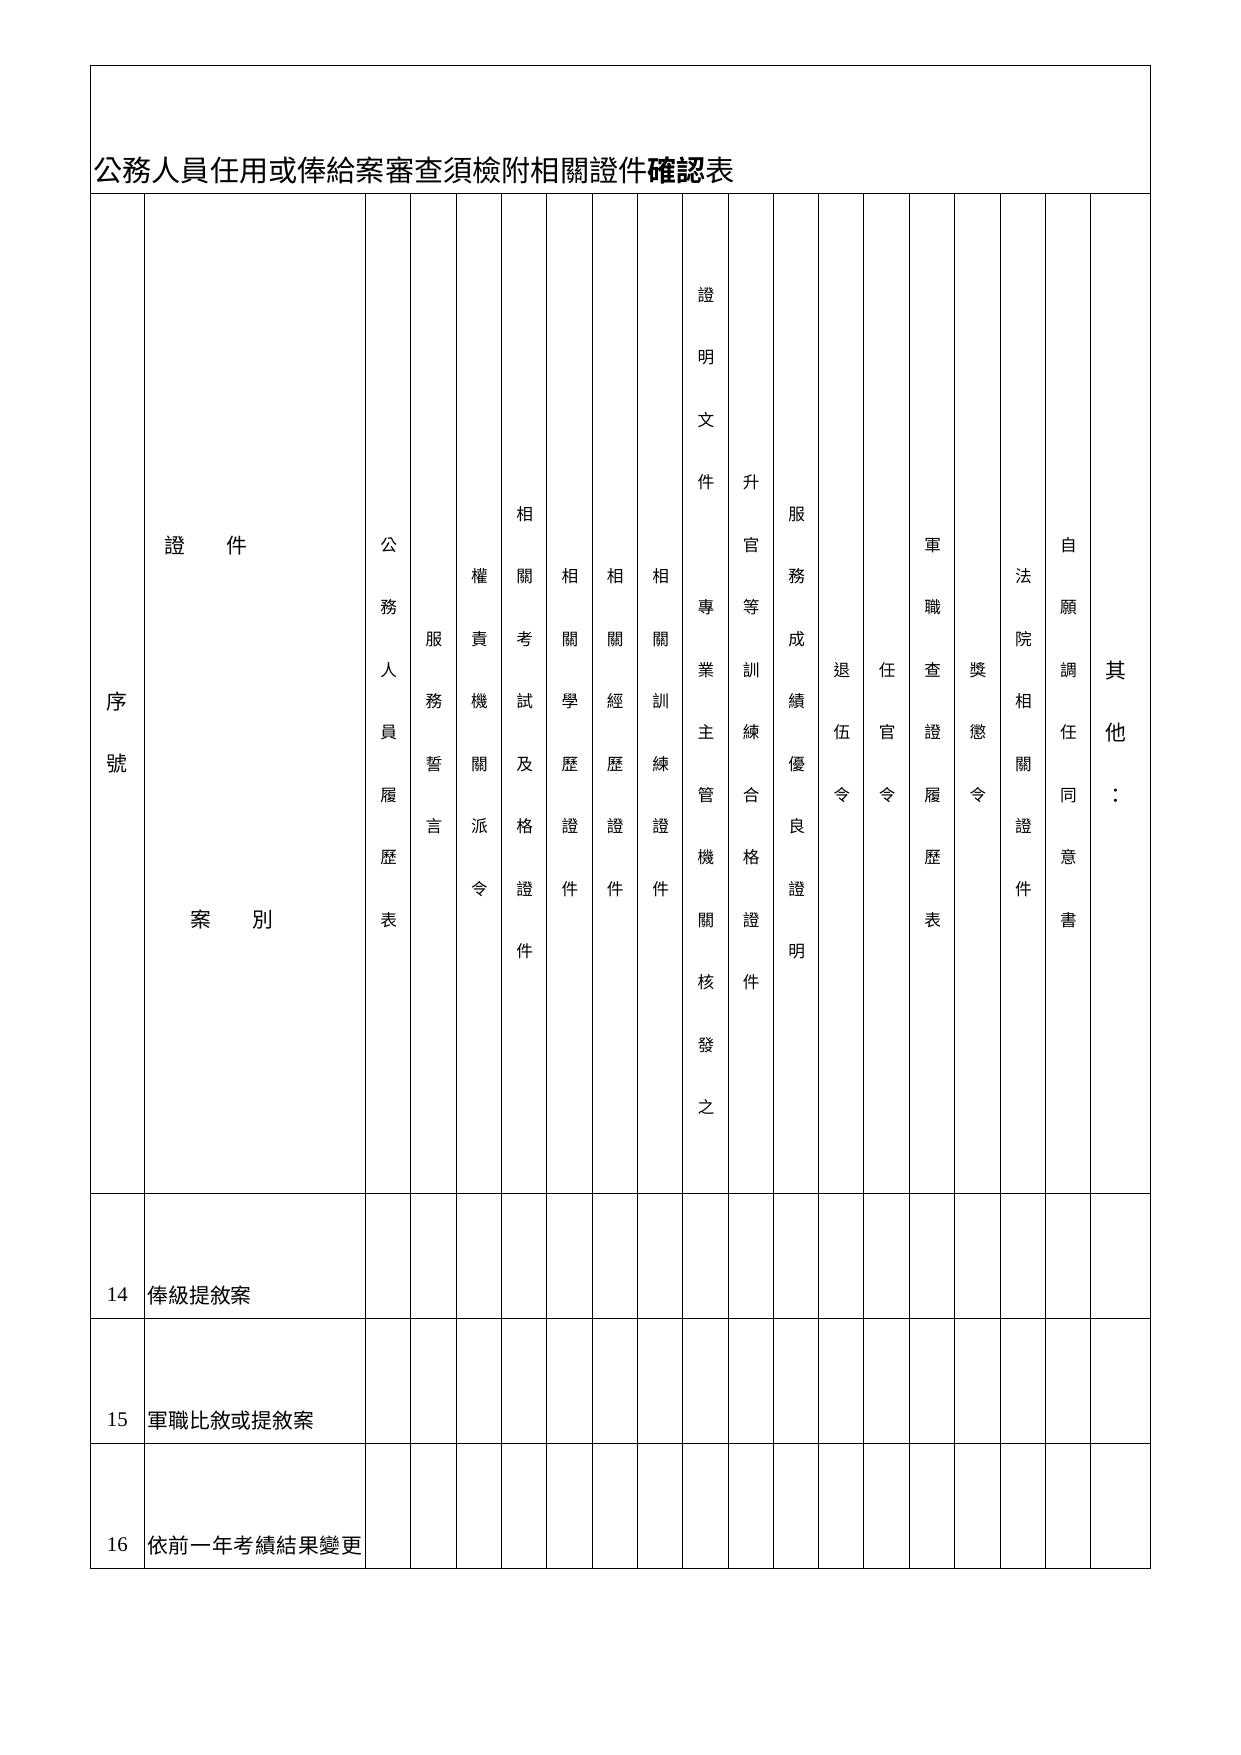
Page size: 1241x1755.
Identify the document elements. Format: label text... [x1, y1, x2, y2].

table_cell [411, 1444, 456, 1568]
table_cell [457, 1194, 501, 1318]
table_cell [1046, 1444, 1090, 1568]
table_cell 公務人員履歷表 [366, 194, 410, 1193]
table_cell [1046, 1319, 1090, 1443]
table_cell [864, 1444, 909, 1568]
table_cell 依前一年考績結果變更 [145, 1444, 365, 1568]
table_cell 權責機關派令 [457, 194, 501, 1193]
table_cell [502, 1319, 546, 1443]
table_cell [1091, 1444, 1150, 1568]
table_cell [729, 1444, 773, 1568]
table_cell [729, 1194, 773, 1318]
table_cell 其他： [1091, 194, 1150, 1193]
table_cell [955, 1444, 1000, 1568]
table_cell [638, 1194, 682, 1318]
table_cell [411, 1194, 456, 1318]
table_cell [547, 1444, 592, 1568]
table_cell 16 [91, 1444, 144, 1568]
table_cell [955, 1319, 1000, 1443]
table_cell [638, 1444, 682, 1568]
table_cell 15 [91, 1319, 144, 1443]
table_cell [502, 1444, 546, 1568]
table_cell [457, 1444, 501, 1568]
table_cell [1001, 1194, 1045, 1318]
table_cell 服務成績優良證明 [774, 194, 818, 1193]
table_cell [1091, 1319, 1150, 1443]
table_cell 相關學歷證件 [547, 194, 592, 1193]
table_cell [683, 1319, 728, 1443]
table_cell 相關考試及格證件 [502, 194, 546, 1193]
table_header 公務人員任用或俸給案審查須檢附相關證件確認表 [91, 66, 1150, 193]
table_cell [366, 1444, 410, 1568]
table_cell [864, 1319, 909, 1443]
table_cell 相關訓練證件 [638, 194, 682, 1193]
table_cell 俸級提敘案 [145, 1194, 365, 1318]
table_cell [774, 1194, 818, 1318]
table_cell [910, 1444, 954, 1568]
table_cell [502, 1194, 546, 1318]
table_cell [593, 1194, 637, 1318]
table_cell [819, 1194, 863, 1318]
table_cell [1046, 1194, 1090, 1318]
table_cell 軍職比敘或提敘案 [145, 1319, 365, 1443]
table_cell [411, 1319, 456, 1443]
table_cell [819, 1319, 863, 1443]
table_cell [729, 1319, 773, 1443]
table_cell [547, 1194, 592, 1318]
table_cell [366, 1319, 410, 1443]
table_cell [638, 1319, 682, 1443]
table_cell 軍職查證履歷表 [910, 194, 954, 1193]
table_cell [819, 1444, 863, 1568]
table_cell [864, 1194, 909, 1318]
table_cell 證 件 案 別 [145, 194, 365, 1193]
table_cell 證明文件 專業主管機關核發之 [683, 194, 728, 1193]
table_cell [910, 1194, 954, 1318]
table_cell 獎懲令 [955, 194, 1000, 1193]
table_cell [457, 1319, 501, 1443]
table_cell [593, 1319, 637, 1443]
table_cell 14 [91, 1194, 144, 1318]
table_cell [774, 1319, 818, 1443]
table_cell [547, 1319, 592, 1443]
table_cell [366, 1194, 410, 1318]
table_cell 序 號 [91, 194, 144, 1193]
table_cell [593, 1444, 637, 1568]
table_cell [1001, 1444, 1045, 1568]
table_cell 法院相關證件 [1001, 194, 1045, 1193]
table_cell [1091, 1194, 1150, 1318]
table_cell 升官等訓練合格證件 [729, 194, 773, 1193]
table_cell 自願調任同意書 [1046, 194, 1090, 1193]
table_cell [683, 1194, 728, 1318]
table_cell 任官令 [864, 194, 909, 1193]
table_cell 退伍令 [819, 194, 863, 1193]
table_cell [774, 1444, 818, 1568]
table_cell [1001, 1319, 1045, 1443]
table_cell [955, 1194, 1000, 1318]
table_cell [910, 1319, 954, 1443]
table_cell [683, 1444, 728, 1568]
table_cell 相關經歷證件 [593, 194, 637, 1193]
table_cell 服務誓言 [411, 194, 456, 1193]
